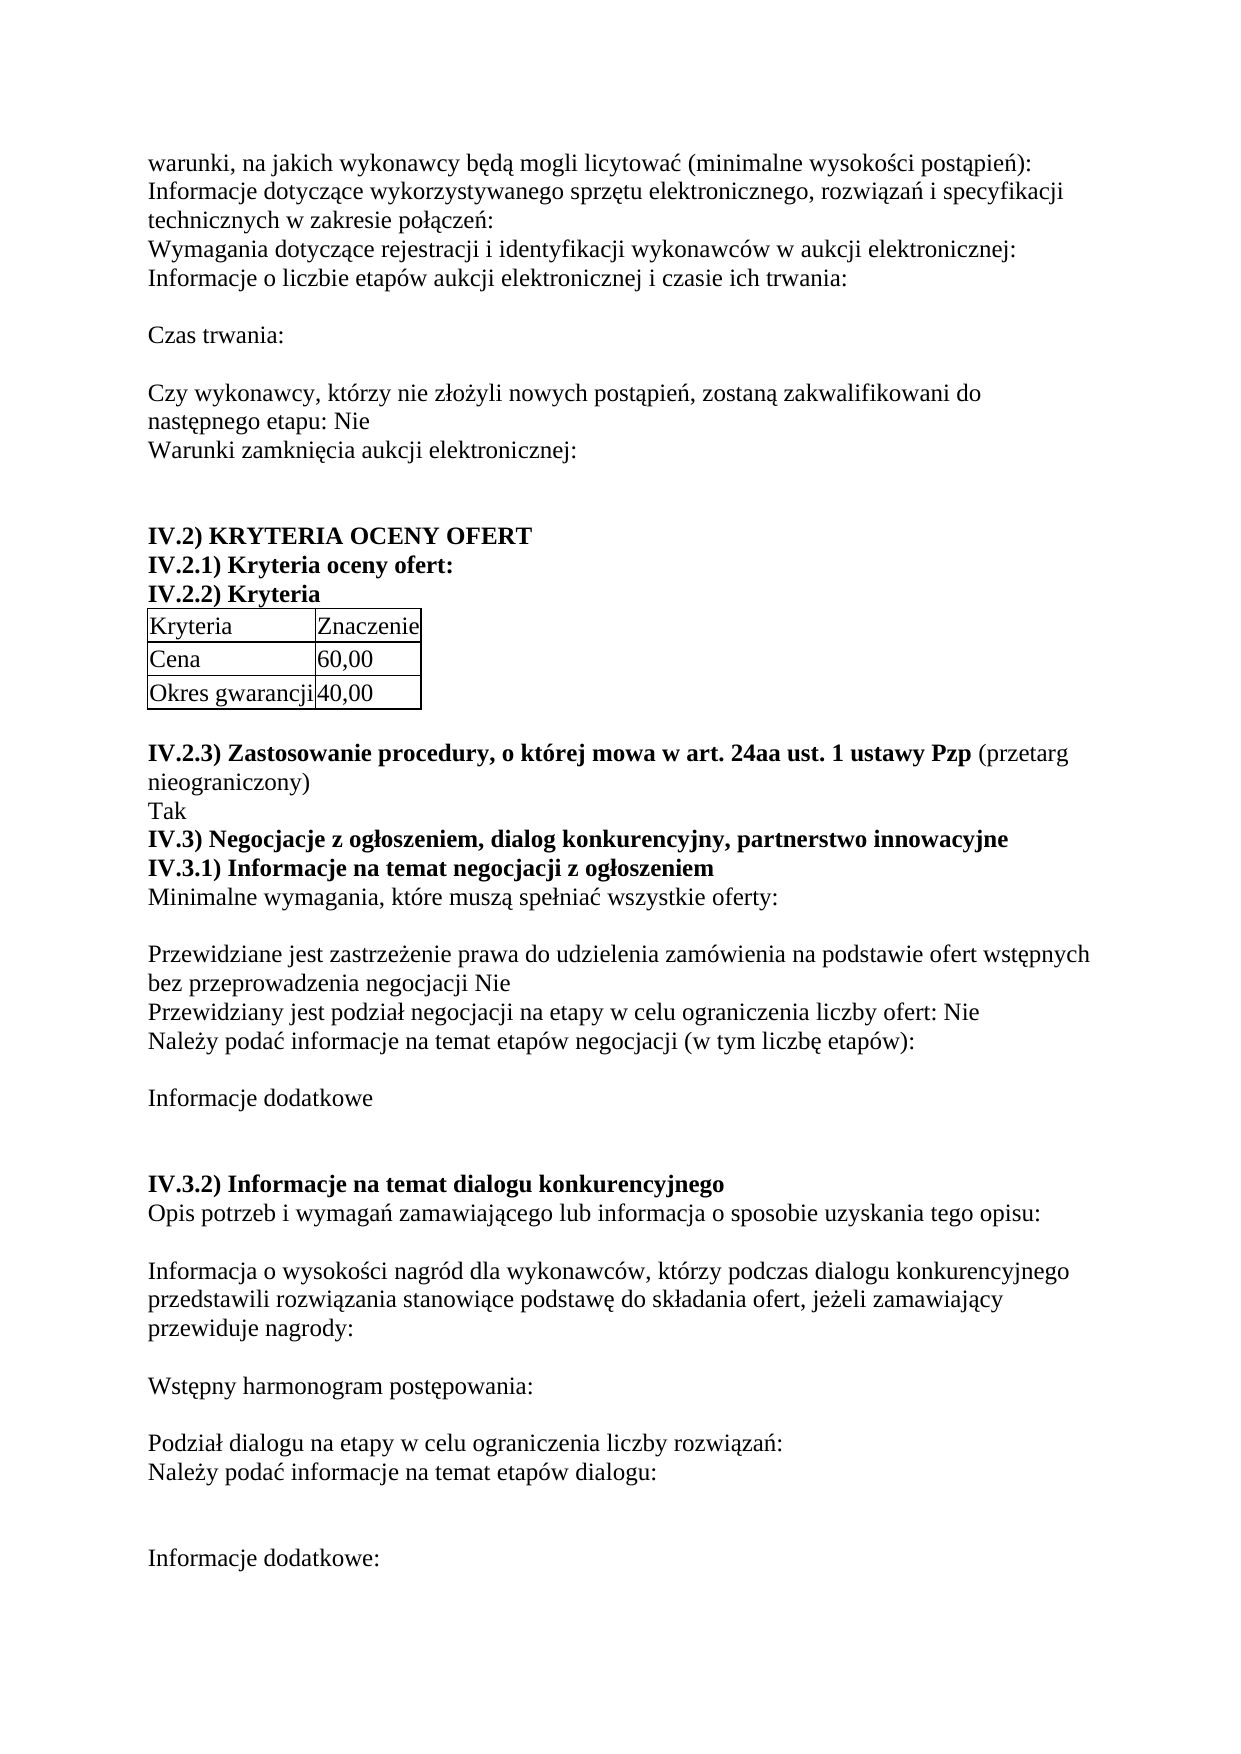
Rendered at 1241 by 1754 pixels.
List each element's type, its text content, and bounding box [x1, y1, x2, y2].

text IV.2) KRYTERIA OCENY OFERT IV.2.1) Kryteria oceny ofert: IV.2.2) Kryteria [148, 493, 1093, 608]
table_cell 40,00 [316, 676, 420, 708]
table_cell 60,00 [316, 643, 420, 674]
table_header Kryteria [148, 609, 315, 641]
table_cell Cena [148, 643, 315, 674]
table_header Znaczenie [316, 609, 420, 641]
table_cell Okres gwarancji [148, 676, 315, 708]
text Czas trwania: Czy wykonawcy, którzy nie złożyli nowych postąpień, zostaną zakwalifikowani do następnego etapu: Nie Warunki zamknięcia aukcji elektronicznej: [148, 291, 1093, 493]
text IV.2.3) Zastosowanie procedury, o której mowa w art. 24aa ust. 1 ustawy Pzp (przetarg nieograniczony) Tak IV.3) Negocjacje z ogłoszeniem, dialog konkurencyjny, partnerstwo innowacyjne IV.3.1) Informacje na temat negocjacji z ogłoszeniem Minimalne wymagania, które muszą spełniać wszystkie oferty: Przewidziane jest zastrzeżenie prawa do udzielenia zamówienia na podstawie ofert wstępnych bez przeprowadzenia negocjacji Nie Przewidziany jest podział negocjacji na etapy w celu ograniczenia liczby ofert: Nie Należy podać informacje na temat etapów negocjacji (w tym liczbę etapów): Informacje dodatkowe IV.3.2) Informacje na temat dialogu konkurencyjnego Opis potrzeb i wymagań zamawiającego lub informacja o sposobie uzyskania tego opisu: Informacja o wysokości nagród dla wykonawców, którzy podczas dialogu konkurencyjnego przedstawili rozwiązania stanowiące podstawę do składania ofert, jeżeli zamawiający przewiduje nagrody: Wstępny harmonogram postępowania: Podział dialogu na etapy w celu ograniczenia liczby rozwiązań: Należy podać informacje na temat etapów dialogu: Informacje dodatkowe: [148, 709, 1093, 1601]
text warunki, na jakich wykonawcy będą mogli licytować (minimalne wysokości postąpień): Informacje dotyczące wykorzystywanego sprzętu elektronicznego, rozwiązań i specyfikacji technicznych w zakresie połączeń: Wymagania dotyczące rejestracji i identyfikacji wykonawców w aukcji elektronicznej: Informacje o liczbie etapów aukcji elektronicznej i czasie ich trwania: [148, 148, 1093, 291]
